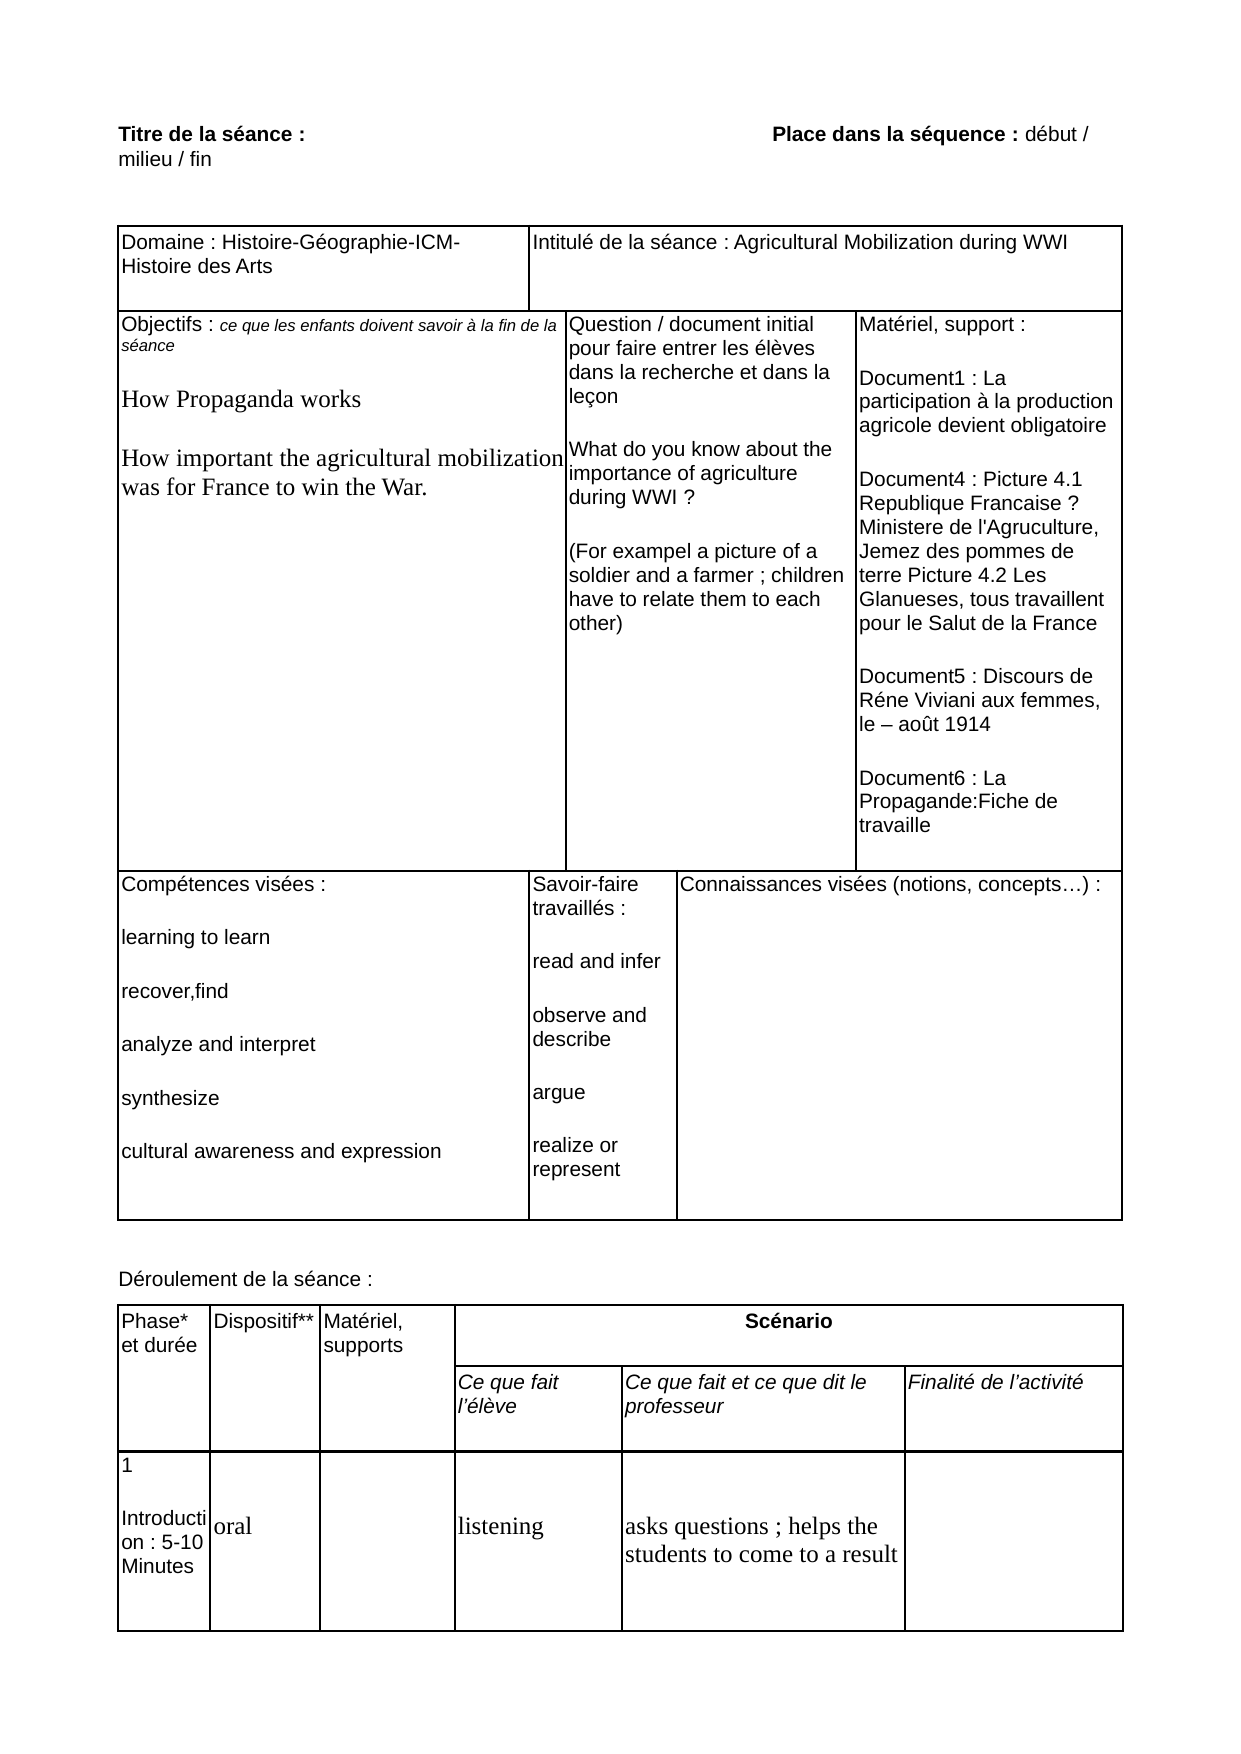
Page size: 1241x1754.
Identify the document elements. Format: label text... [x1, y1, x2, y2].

table_header Matériel, supports [321, 1306, 454, 1450]
table_cell [566, 1221, 677, 1226]
table_cell listening [456, 1453, 621, 1630]
table_header Scénario [456, 1306, 1122, 1365]
table_header Domaine : Histoire-Géographie-ICM-Histoire des Arts [119, 227, 528, 310]
table_cell Compétences visées : learning to learn recover,find analyze and interpret synthesize cultural awareness and expression [119, 872, 528, 1219]
table_cell Finalité de l’activité [906, 1367, 1122, 1450]
table_cell Ce que fait et ce que dit le professeur [623, 1367, 904, 1450]
table_cell [856, 1221, 1122, 1226]
table_cell Savoir-faire travaillés : read and infer observe and describe argue realize or represent [530, 872, 676, 1219]
table_cell [906, 1453, 1122, 1630]
table_cell [677, 1221, 856, 1226]
table_header Phase* et durée [119, 1306, 209, 1450]
table_cell Matériel, support : Document1 : La participation à la production agricole devient obligatoire Document4 : Picture 4.1 Republique Francaise ? Ministere de l'Agruculture, Jemez des pommes de terre Picture 4.2 Les Glanueses, tous travaillent pour le Salut de la France Document5 : Discours de Réne Viviani aux femmes, le – août 1914 Document6 : La Propagande:Fiche de travaille [857, 312, 1121, 869]
table_cell Question / document initial pour faire entrer les élèves dans la recherche et dans la leçon What do you know about the importance of agriculture during WWI ? (For exampel a picture of a soldier and a farmer ; children have to relate them to each other) [567, 312, 855, 869]
text Déroulement de la séance : [118, 1267, 1122, 1291]
text Titre de la séance : Place dans la séquence : début / milieu / fin [118, 118, 1122, 171]
table_cell Objectifs : ce que les enfants doivent savoir à la fin de la séance How Propaganda works How important the agricultural mobilization was for France to win the War. [119, 312, 565, 869]
table_cell [321, 1453, 454, 1630]
table_header Dispositif** [211, 1306, 319, 1450]
table_cell oral [211, 1453, 319, 1630]
table_cell Connaissances visées (notions, concepts…) : [678, 872, 1121, 1219]
table_cell asks questions ; helps the students to come to a result [623, 1453, 904, 1630]
table_cell Ce que fait l’élève [456, 1367, 621, 1450]
table_cell [529, 1221, 566, 1226]
table_cell [118, 1221, 529, 1226]
table_cell 1 Introduction : 5-10 Minutes [119, 1453, 209, 1630]
table_header Intitulé de la séance : Agricultural Mobilization during WWI [530, 227, 1121, 310]
